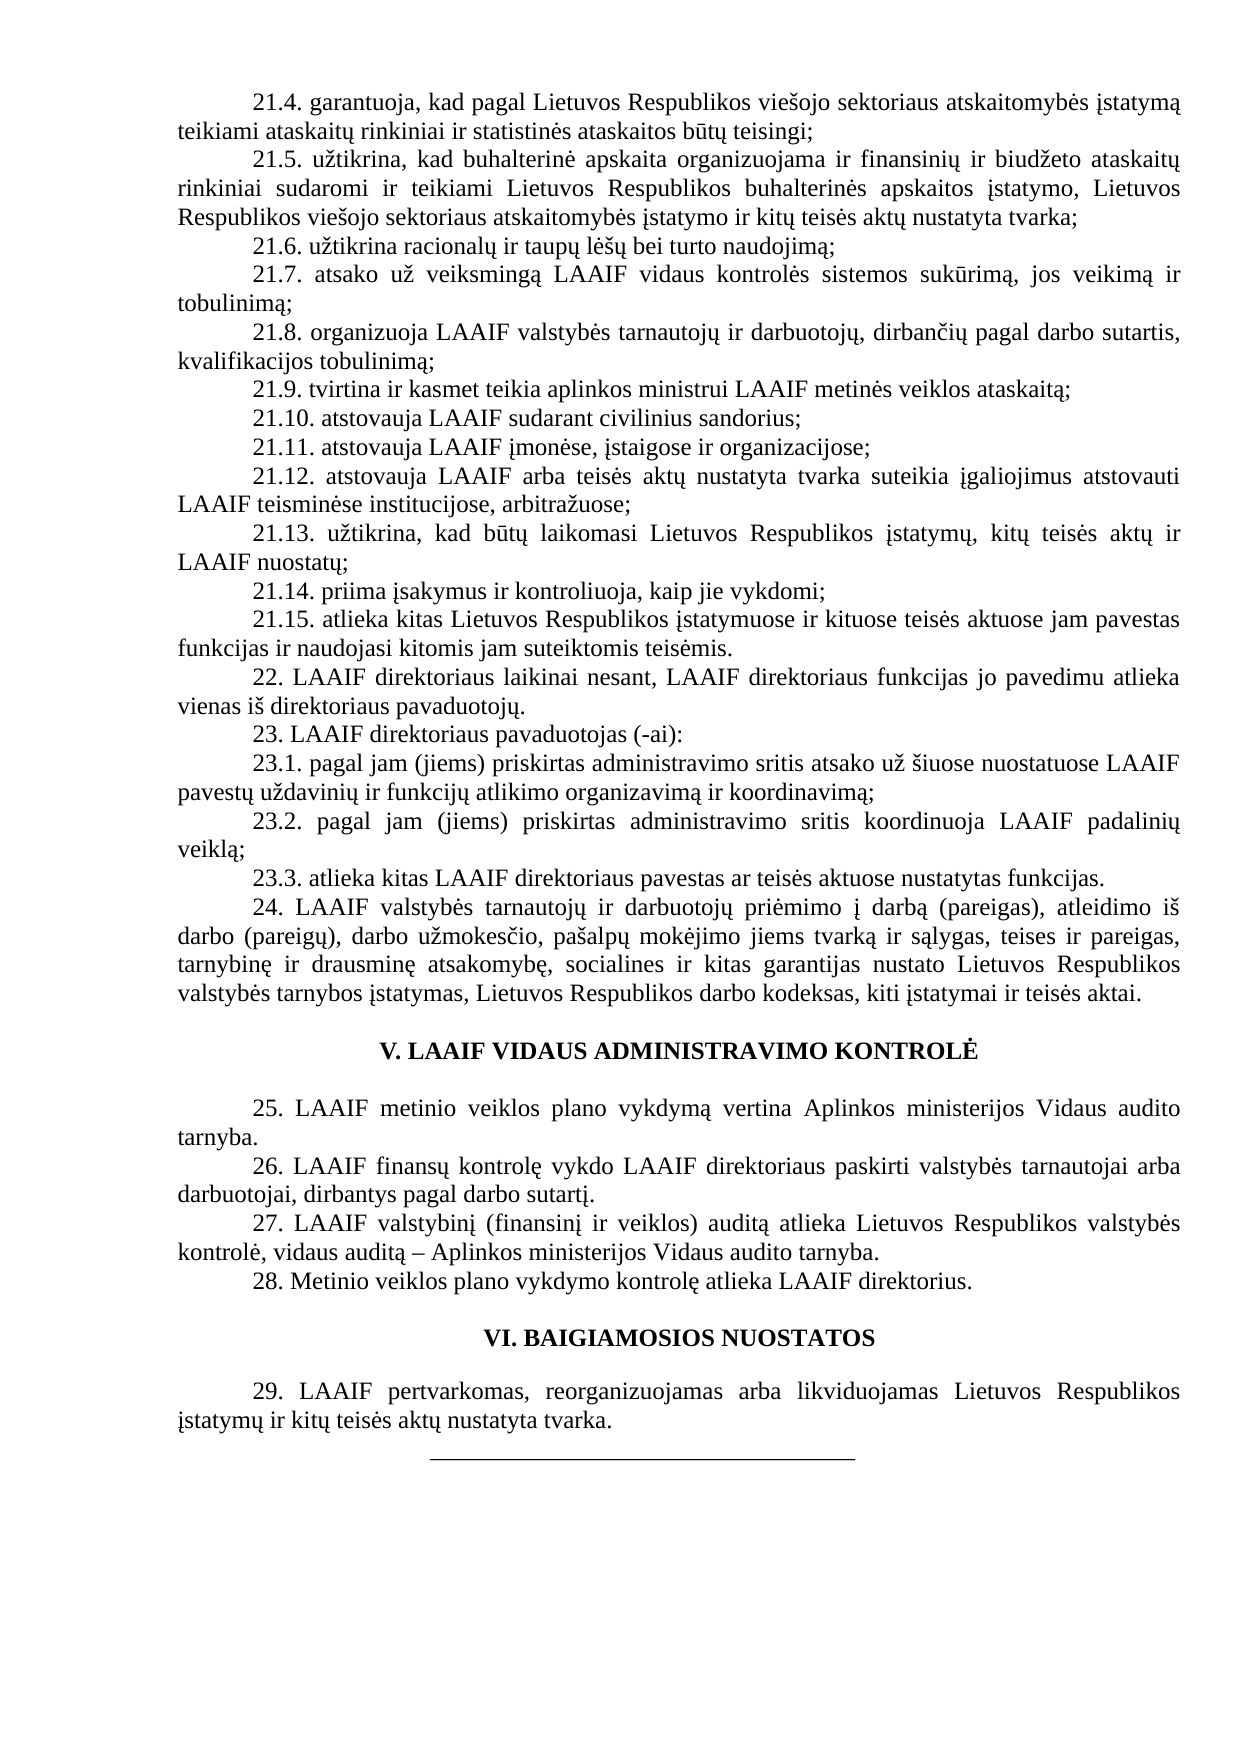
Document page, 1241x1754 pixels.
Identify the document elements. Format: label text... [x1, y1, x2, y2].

text 24. LAAIF valstybės tarnautojų ir darbuotojų priėmimo į darbą (pareigas), atleidimo iš darbo (pareigų), darbo užmokesčio, pašalpų mokėjimo jiems tvarką ir sąlygas, teises ir pareigas, tarnybinę ir drausminę atsakomybę, socialines ir kitas garantijas nustato Lietuvos Respublikos valstybės tarnybos įstatymas, Lietuvos Respublikos darbo kodeksas, kiti įstatymai ir teisės aktai. [177, 892, 1181, 1007]
text 21.14. priima įsakymus ir kontroliuoja, kaip jie vykdomi; [177, 576, 1181, 604]
text 21.11. atstovauja LAAIF įmonėse, įstaigose ir organizacijose; [177, 432, 1181, 461]
text __________________________________ [103, 1434, 1181, 1462]
text 21.10. atstovauja LAAIF sudarant civilinius sandorius; [177, 403, 1181, 432]
text 27. LAAIF valstybinį (finansinį ir veiklos) auditą atlieka Lietuvos Respublikos valstybės kontrolė, vidaus auditą – Aplinkos ministerijos Vidaus audito tarnyba. [177, 1208, 1181, 1266]
text 29. LAAIF pertvarkomas, reorganizuojamas arba likviduojamas Lietuvos Respublikos įstatymų ir kitų teisės aktų nustatyta tvarka. [177, 1376, 1181, 1434]
text 25. LAAIF metinio veiklos plano vykdymą vertina Aplinkos ministerijos Vidaus audito tarnyba. [177, 1093, 1181, 1151]
text 23.1. pagal jam (jiems) priskirtas administravimo sritis atsako už šiuose nuostatuose LAAIF pavestų uždavinių ir funkcijų atlikimo organizavimą ir koordinavimą; [177, 748, 1181, 806]
text 21.15. atlieka kitas Lietuvos Respublikos įstatymuose ir kituose teisės aktuose jam pavestas funkcijas ir naudojasi kitomis jam suteiktomis teisėmis. [177, 604, 1181, 662]
text 26. LAAIF finansų kontrolę vykdo LAAIF direktoriaus paskirti valstybės tarnautojai arba darbuotojai, dirbantys pagal darbo sutartį. [177, 1151, 1181, 1208]
text 21.7. atsako už veiksmingą LAAIF vidaus kontrolės sistemos sukūrimą, jos veikimą ir tobulinimą; [177, 259, 1181, 317]
text 21.12. atstovauja LAAIF arba teisės aktų nustatyta tvarka suteikia įgaliojimus atstovauti LAAIF teisminėse institucijose, arbitražuose; [177, 461, 1181, 518]
text 21.6. užtikrina racionalų ir taupų lėšų bei turto naudojimą; [177, 231, 1181, 259]
text 21.13. užtikrina, kad būtų laikomasi Lietuvos Respublikos įstatymų, kitų teisės aktų ir LAAIF nuostatų; [177, 518, 1181, 576]
text 22. LAAIF direktoriaus laikinai nesant, LAAIF direktoriaus funkcijas jo pavedimu atlieka vienas iš direktoriaus pavaduotojų. [177, 662, 1181, 719]
text 21.4. garantuoja, kad pagal Lietuvos Respublikos viešojo sektoriaus atskaitomybės įstatymą teikiami ataskaitų rinkiniai ir statistinės ataskaitos būtų teisingi; [177, 87, 1181, 144]
text 21.5. užtikrina, kad buhalterinė apskaita organizuojama ir finansinių ir biudžeto ataskaitų rinkiniai sudaromi ir teikiami Lietuvos Respublikos buhalterinės apskaitos įstatymo, Lietuvos Respublikos viešojo sektoriaus atskaitomybės įstatymo ir kitų teisės aktų nustatyta tvarka; [177, 144, 1181, 231]
text 23. LAAIF direktoriaus pavaduotojas (-ai): [177, 719, 1181, 748]
text V. LAAIF VIDAUS ADMINISTRAVIMO KONTROLĖ [177, 1036, 1181, 1064]
text 23.2. pagal jam (jiems) priskirtas administravimo sritis koordinuoja LAAIF padalinių veiklą; [177, 806, 1181, 863]
text 21.9. tvirtina ir kasmet teikia aplinkos ministrui LAAIF metinės veiklos ataskaitą; [177, 374, 1181, 403]
text 23.3. atlieka kitas LAAIF direktoriaus pavestas ar teisės aktuose nustatytas funkcijas. [177, 863, 1181, 892]
text 28. Metinio veiklos plano vykdymo kontrolę atlieka LAAIF direktorius. [177, 1266, 1181, 1294]
text 21.8. organizuoja LAAIF valstybės tarnautojų ir darbuotojų, dirbančių pagal darbo sutartis, kvalifikacijos tobulinimą; [177, 317, 1181, 374]
text VI. BAIGIAMOSIOS NUOSTATOS [177, 1323, 1181, 1352]
